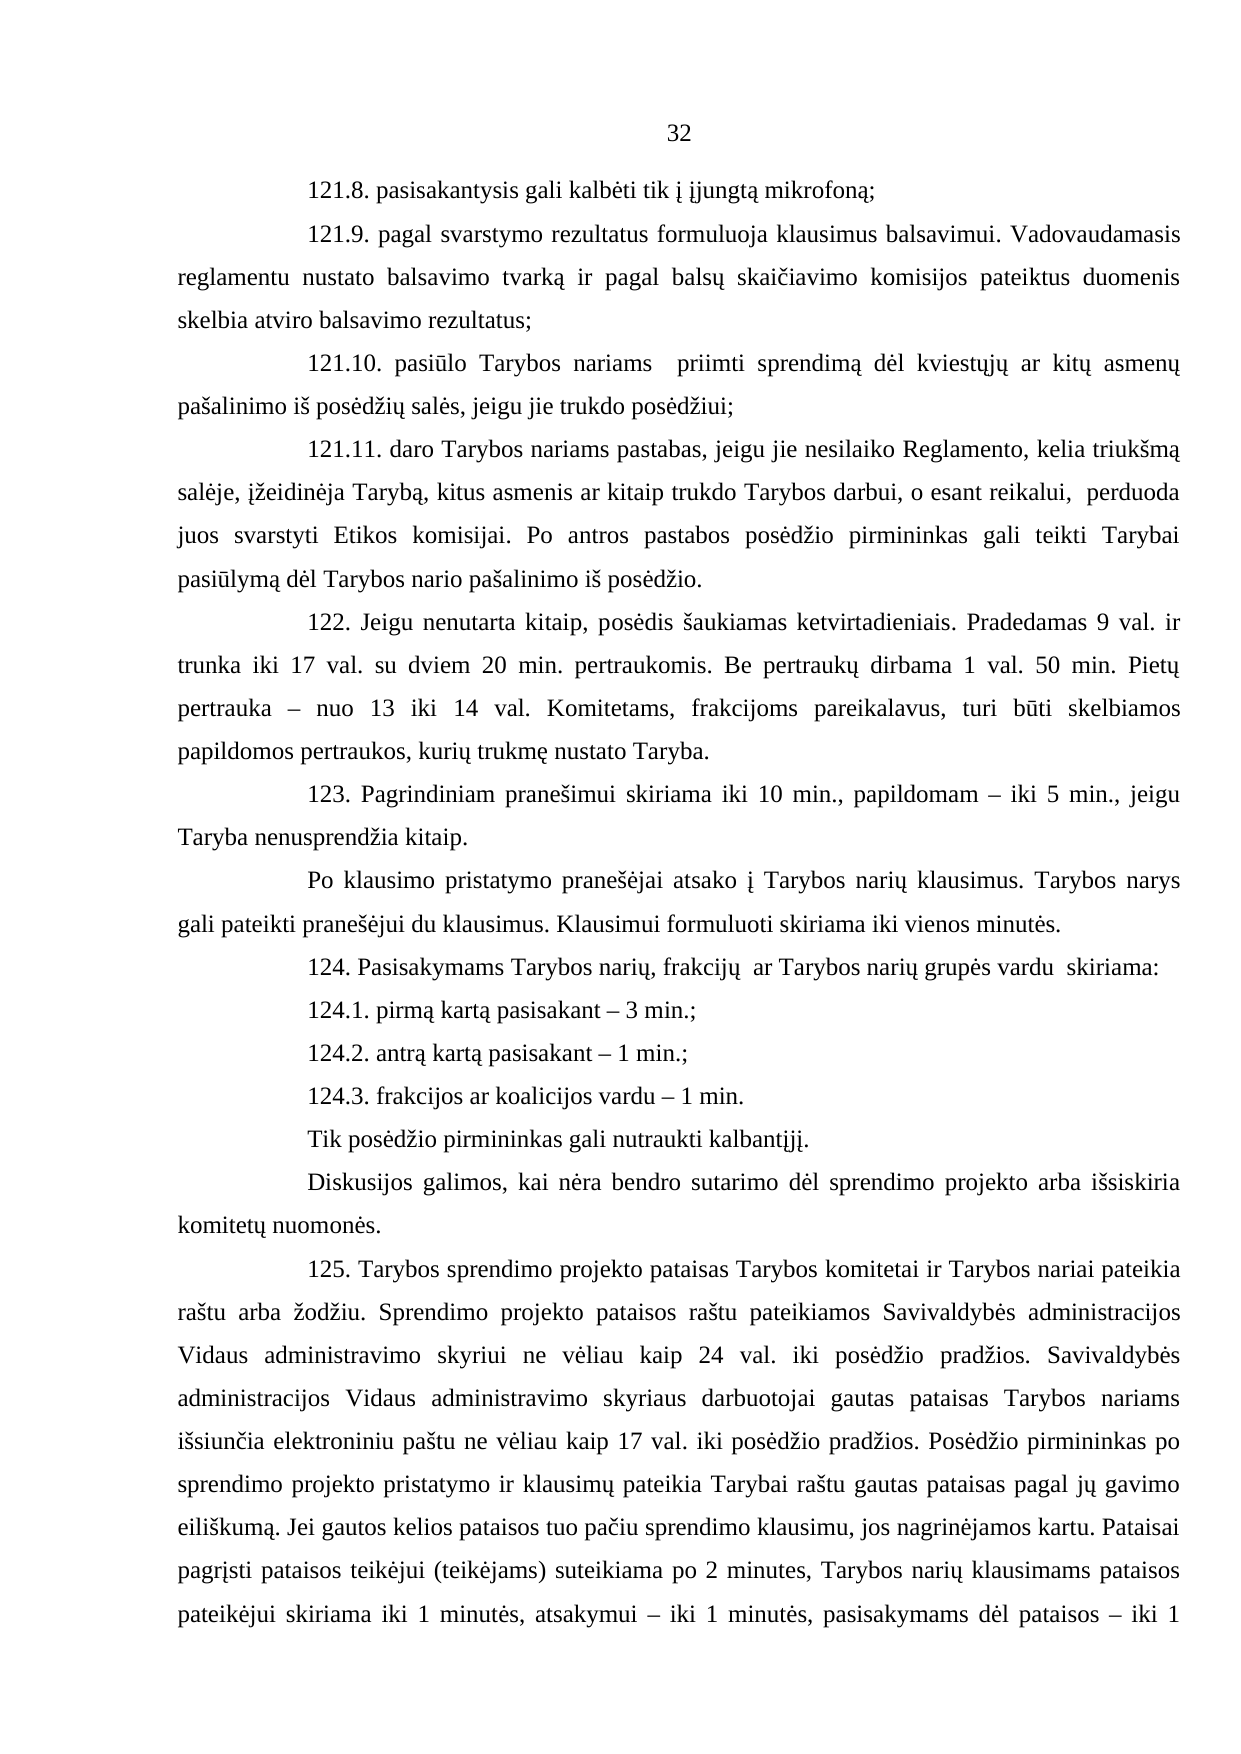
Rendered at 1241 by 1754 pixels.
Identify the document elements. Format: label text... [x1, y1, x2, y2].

text 124.3. frakcijos ar koalicijos vardu – 1 min. [177, 1081, 1181, 1110]
text 122. Jeigu nenutarta kitaip, posėdis šaukiamas ketvirtadieniais. Pradedamas 9 val. ir trunka iki 17 val. su dviem 20 min. pertraukomis. Be pertraukų dirbama 1 val. 50 min. Pietų pertrauka – nuo 13 iki 14 val. Komitetams, frakcijoms pareikalavus, turi būti skelbiamos papildomos pertraukos, kurių trukmę nustato Taryba. [177, 607, 1181, 765]
text 124.1. pirmą kartą pasisakant – 3 min.; [177, 995, 1181, 1024]
text 121.8. pasisakantysis gali kalbėti tik į įjungtą mikrofoną; [177, 176, 1181, 204]
text 125. Tarybos sprendimo projekto pataisas Tarybos komitetai ir Tarybos nariai pateikia raštu arba žodžiu. Sprendimo projekto pataisos raštu pateikiamos Savivaldybės administracijos Vidaus administravimo skyriui ne vėliau kaip 24 val. iki posėdžio pradžios. Savivaldybės administracijos Vidaus administravimo skyriaus darbuotojai gautas pataisas Tarybos nariams išsiunčia elektroniniu paštu ne vėliau kaip 17 val. iki posėdžio pradžios. Posėdžio pirmininkas po sprendimo projekto pristatymo ir klausimų pateikia Tarybai raštu gautas pataisas pagal jų gavimo eiliškumą. Jei gautos kelios pataisos tuo pačiu sprendimo klausimu, jos nagrinėjamos kartu. Pataisai pagrįsti pataisos teikėjui (teikėjams) suteikiama po 2 minutes, Tarybos narių klausimams pataisos pateikėjui skiriama iki 1 minutės, atsakymui – iki 1 minutės, pasisakymams dėl pataisos – iki 1 [177, 1254, 1181, 1627]
text 124.2. antrą kartą pasisakant – 1 min.; [177, 1038, 1181, 1067]
text 121.10. pasiūlo Tarybos nariams priimti sprendimą dėl kviestųjų ar kitų asmenų pašalinimo iš posėdžių salės, jeigu jie trukdo posėdžiui; [177, 348, 1181, 420]
text Po klausimo pristatymo pranešėjai atsako į Tarybos narių klausimus. Tarybos narys gali pateikti pranešėjui du klausimus. Klausimui formuluoti skiriama iki vienos minutės. [177, 866, 1181, 937]
text Diskusijos galimos, kai nėra bendro sutarimo dėl sprendimo projekto arba išsiskiria komitetų nuomonės. [177, 1167, 1181, 1239]
text Tik posėdžio pirmininkas gali nutraukti kalbantįjį. [177, 1124, 1181, 1153]
text 121.9. pagal svarstymo rezultatus formuluoja klausimus balsavimui. Vadovaudamasis reglamentu nustato balsavimo tvarką ir pagal balsų skaičiavimo komisijos pateiktus duomenis skelbia atviro balsavimo rezultatus; [177, 219, 1181, 334]
text 123. Pagrindiniam pranešimui skiriama iki 10 min., papildomam – iki 5 min., jeigu Taryba nenusprendžia kitaip. [177, 779, 1181, 851]
text 121.11. daro Tarybos nariams pastabas, jeigu jie nesilaiko Reglamento, kelia triukšmą salėje, įžeidinėja Tarybą, kitus asmenis ar kitaip trukdo Tarybos darbui, o esant reikalui, perduoda juos svarstyti Etikos komisijai. Po antros pastabos posėdžio pirmininkas gali teikti Tarybai pasiūlymą dėl Tarybos nario pašalinimo iš posėdžio. [177, 434, 1181, 592]
text 124. Pasisakymams Tarybos narių, frakcijų ar Tarybos narių grupės vardu skiriama: [177, 952, 1181, 981]
